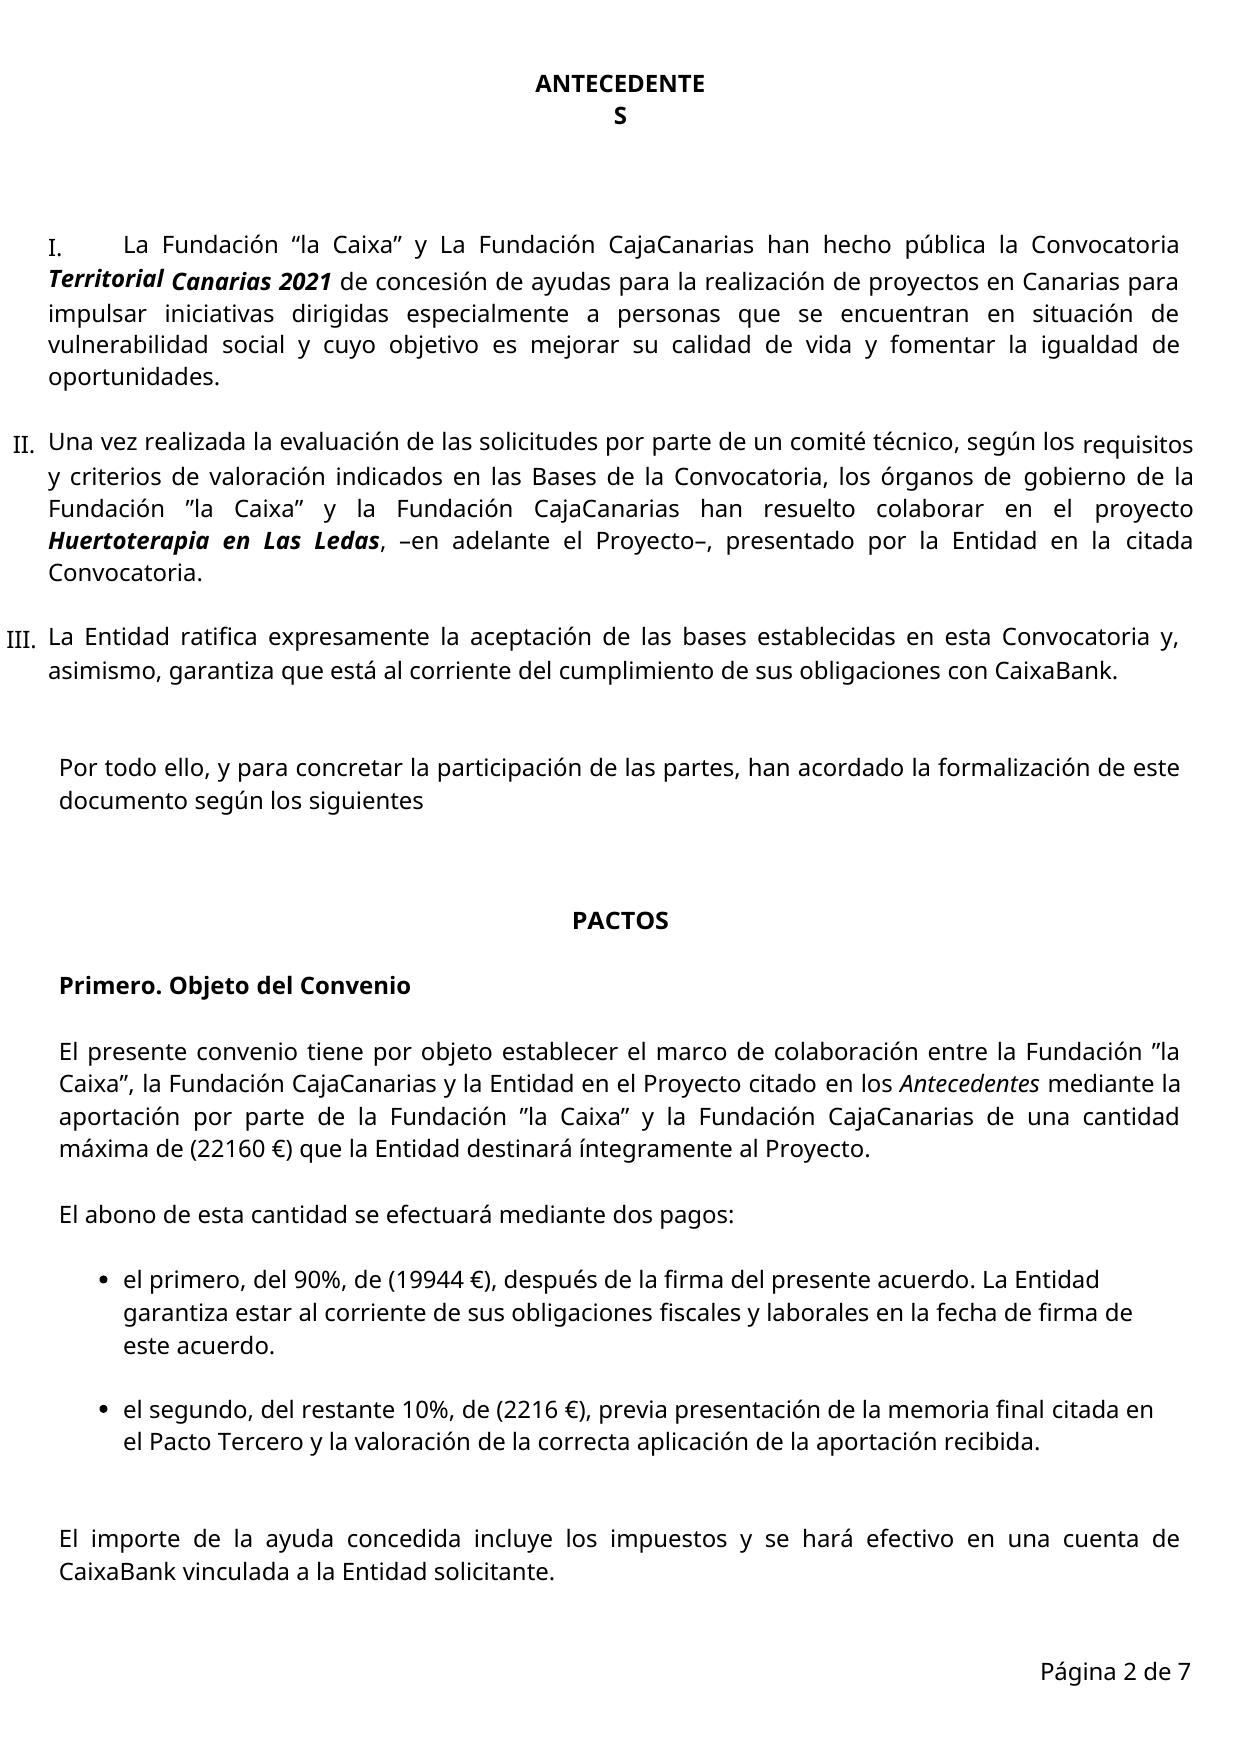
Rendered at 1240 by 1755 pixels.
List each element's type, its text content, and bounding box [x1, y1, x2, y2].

subtitle ANTECEDENTES [530, 66, 710, 132]
text el segundo, del restante 10%, de (2216 €), previa presentación de la memoria final citada en el Pacto Tercero y la valoración de la correcta aplicación de la aportación recibida. [123, 1393, 1172, 1458]
list La Entidad ratifica expresamente la aceptación de las bases establecidas en esta Convocatoria y, asimismo, garantiza que está al corriente del cumplimiento de sus obligaciones con CaixaBank. [6, 622, 1181, 686]
subtitle PACTOS [530, 903, 710, 936]
text El presente convenio tiene por objeto establecer el marco de colaboración entre la Fundación ”la Caixa”, la Fundación CajaCanarias y la Entidad en el Proyecto citado en los Antecedentes mediante la aportación por parte de la Fundación ”la Caixa” y la Fundación CajaCanarias de una cantidad máxima de (22160 €) que la Entidad destinará íntegramente al Proyecto. [59, 1034, 1182, 1165]
text El abono de esta cantidad se efectuará mediante dos pagos: [59, 1198, 1194, 1231]
text el primero, del 90%, de (19944 €), después de la firma del presente acuerdo. La Entidad garantiza estar al corriente de sus obligaciones fiscales y laborales en la fecha de firma de este acuerdo. [123, 1263, 1172, 1361]
text El importe de la ayuda concedida incluye los impuestos y se hará efectivo en una cuenta de CaixaBank vinculada a la Entidad solicitante. [59, 1522, 1182, 1587]
list La Fundación “la Caixa” y La Fundación CajaCanarias han hecho pública la Convocatoria Territorial Canarias 2021 de concesión de ayudas para la realización de proyectos en Canarias para impulsar iniciativas dirigidas especialmente a personas que se encuentran en situación de vulnerabilidad social y cuyo objetivo es mejorar su calidad de vida y fomentar la igualdad de oportunidades. [48, 229, 1181, 393]
text Por todo ello, y para concretar la participación de las partes, han acordado la formalización de este documento según los siguientes [59, 751, 1182, 816]
list Una vez realizada la evaluación de las solicitudes por parte de un comité técnico, según los requisitos y criterios de valoración indicados en las Bases de la Convocatoria, los órganos de gobierno de la Fundación ”la Caixa” y la Fundación CajaCanarias han resuelto colaborar en el proyecto Huertoterapia en Las Ledas, –en adelante el Proyecto–, presentado por la Entidad en la citada Convocatoria. [13, 426, 1194, 588]
text Primero. Objeto del Convenio [59, 969, 1194, 1002]
